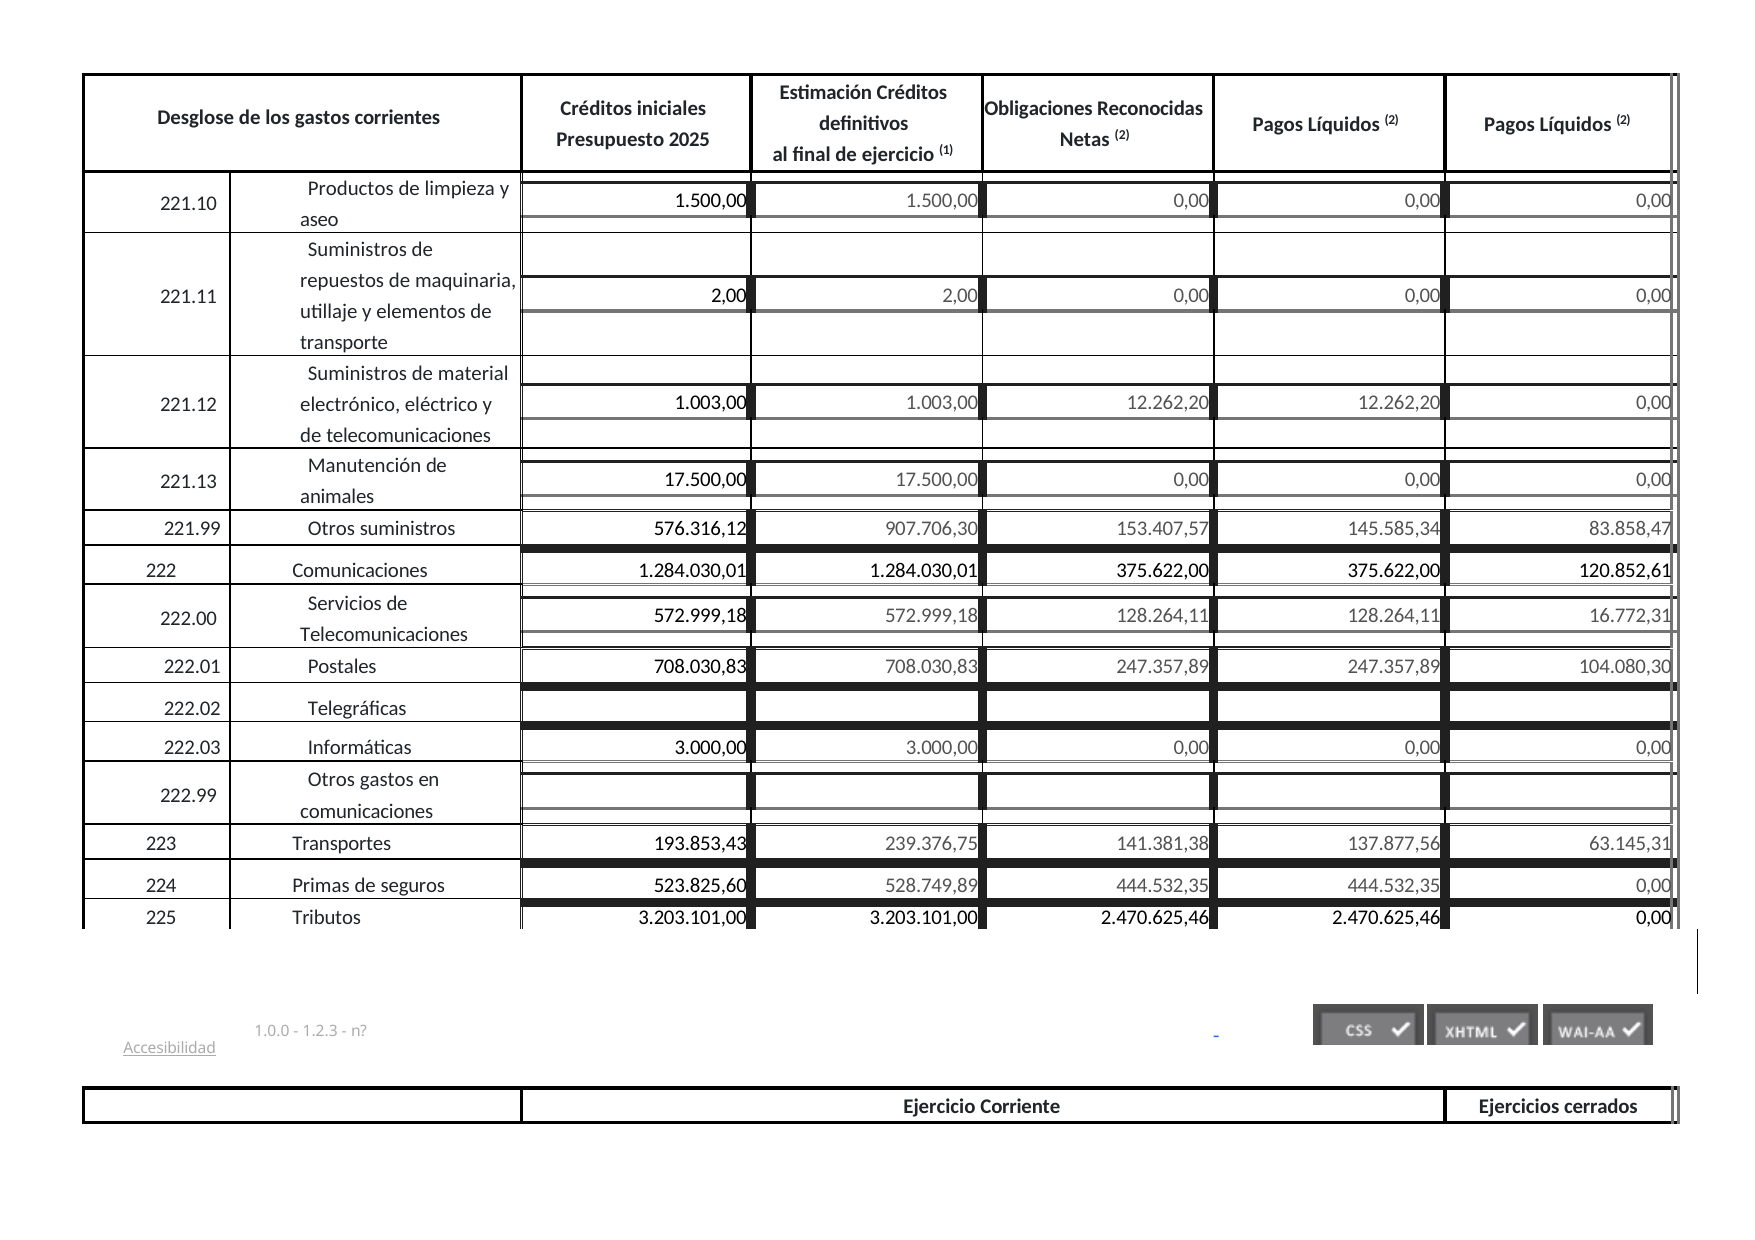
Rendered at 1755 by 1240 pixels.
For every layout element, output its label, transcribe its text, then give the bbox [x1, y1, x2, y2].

table_cell [1215, 356, 1444, 383]
table_cell 222.99 [85, 762, 229, 823]
table_cell [60, 994, 83, 1045]
table_cell [752, 313, 982, 355]
table_cell 221.12 [85, 356, 229, 447]
table_cell 0,00 [987, 184, 1209, 215]
table_cell [752, 173, 982, 181]
table_cell [756, 775, 978, 807]
table_cell 528.749,89 [756, 868, 978, 897]
table_cell [1215, 497, 1444, 509]
table_cell [84, 929, 230, 993]
table_cell [523, 233, 750, 275]
table_cell 153.407,57 [987, 512, 1209, 544]
table_cell 1.003,00 [756, 386, 978, 417]
table_cell [1215, 763, 1444, 772]
table_cell 0,00 [1450, 278, 1670, 309]
table_cell Primas de seguros [231, 860, 520, 897]
table_cell 0,00 [1218, 184, 1440, 215]
table_cell 222.02 [85, 683, 229, 721]
table_cell [1446, 810, 1670, 823]
table_cell 222.01 [85, 648, 229, 682]
table_cell 3.000,00 [523, 730, 746, 760]
table_cell [752, 810, 982, 823]
table_cell [1218, 691, 1440, 721]
table_cell [751, 994, 982, 1045]
table_cell [523, 449, 750, 459]
table_cell [523, 586, 750, 596]
table_cell [752, 497, 982, 509]
table_cell 2,00 [756, 278, 978, 309]
table_cell 247.357,89 [987, 650, 1209, 682]
table_cell Telegráficas [231, 683, 520, 721]
table_cell [987, 775, 1209, 807]
table_cell [983, 420, 1213, 447]
table_cell [1215, 810, 1444, 823]
table_cell [1446, 173, 1670, 181]
table_cell [983, 173, 1213, 181]
table_cell 12.262,20 [1218, 386, 1440, 417]
table_cell 576.316,12 [523, 512, 746, 544]
table_header Desglose de los gastos corrientes [85, 76, 520, 170]
table_cell 1.500,00 [756, 184, 978, 215]
table_cell Pagos Líquidos (2) [1215, 76, 1443, 170]
table_cell Comunicaciones [231, 546, 520, 583]
table_cell Pagos Líquidos (2) [1447, 76, 1670, 170]
table_cell [1675, 929, 1697, 993]
table_cell 708.030,83 [523, 650, 746, 682]
table_cell 222.03 [85, 722, 229, 760]
table_cell [1215, 313, 1444, 355]
table_cell 17.500,00 [523, 463, 746, 494]
table_cell [1446, 633, 1670, 646]
table_cell 1.003,00 [523, 386, 746, 417]
table_cell 221.13 [85, 449, 229, 509]
table_cell [1446, 233, 1670, 275]
table_cell 2.470.625,46 [987, 914, 1209, 929]
table_cell [983, 233, 1213, 275]
table_cell 2,00 [523, 278, 746, 309]
table_cell [983, 313, 1213, 355]
table_cell [752, 420, 982, 447]
table_cell 0,00 [1450, 463, 1670, 494]
table_cell [1214, 994, 1445, 1045]
table_cell 0,00 [987, 463, 1209, 494]
table_cell 3.203.101,00 [756, 914, 978, 929]
table_cell 0,00 [987, 730, 1209, 760]
table_cell 137.877,56 [1218, 826, 1440, 858]
table_cell [1445, 929, 1675, 993]
table_cell Otros suministros [231, 511, 520, 544]
table_cell 0,00 [1450, 730, 1670, 760]
table_cell Productos de limpieza y aseo [231, 173, 520, 231]
table_cell 0,00 [1218, 278, 1440, 309]
table_cell Postales [231, 648, 520, 682]
table_cell Manutención de animales [231, 449, 520, 509]
table_cell Tributos [231, 914, 520, 929]
table_cell [1446, 313, 1670, 355]
table_cell Suministros de material electrónico, eléctrico y de telecomunicaciones [231, 356, 520, 447]
table_cell 16.772,31 [1450, 599, 1670, 630]
table_cell [523, 633, 750, 646]
table_cell 907.706,30 [756, 512, 978, 544]
table_cell 444.532,35 [987, 868, 1209, 897]
table_cell [983, 633, 1213, 646]
table_cell [521, 994, 751, 1045]
table_cell [1445, 994, 1675, 1045]
table_cell [1680, 914, 1697, 929]
table_cell [983, 449, 1213, 459]
table_cell [85, 899, 229, 914]
table_cell [1215, 233, 1444, 275]
table_cell [1215, 173, 1444, 181]
table_cell [1215, 420, 1444, 447]
table_cell 128.264,11 [1218, 599, 1440, 630]
table_cell 375.622,00 [987, 553, 1209, 583]
table_cell 221.11 [85, 233, 229, 355]
table_cell 224 [85, 860, 229, 897]
table_cell [752, 356, 982, 383]
table_cell [523, 173, 750, 181]
table_cell [1450, 775, 1670, 807]
table_cell [230, 929, 521, 993]
table_cell [1450, 691, 1670, 721]
table_cell [983, 763, 1213, 772]
table_cell Servicios de Telecomunicaciones [231, 585, 520, 646]
table_cell [1446, 763, 1670, 772]
table_cell 444.532,35 [1218, 868, 1440, 897]
table_cell [60, 914, 82, 929]
table_cell [987, 907, 1209, 914]
table_cell 572.999,18 [523, 599, 746, 630]
table_cell [983, 218, 1213, 231]
table_cell 1.500,00 [523, 184, 746, 215]
table_cell 221.99 [85, 511, 229, 544]
table_cell 17.500,00 [756, 463, 978, 494]
table_cell [523, 497, 750, 509]
table_cell [1218, 775, 1440, 807]
table_cell [1215, 218, 1444, 231]
table_cell [523, 691, 746, 721]
table_cell [523, 420, 750, 447]
table_cell [987, 691, 1209, 721]
table_cell 222.00 [85, 585, 229, 646]
table_cell 83.858,47 [1450, 512, 1670, 544]
table_cell [1215, 586, 1444, 596]
table_cell [1675, 994, 1697, 1058]
table_header [1680, 73, 1697, 914]
table_cell 193.853,43 [523, 826, 746, 858]
table_cell 120.852,61 [1450, 553, 1670, 583]
table_cell [1215, 449, 1444, 459]
table_cell [1214, 929, 1445, 993]
table_cell [983, 810, 1213, 823]
table_cell [983, 497, 1213, 509]
table_cell [752, 763, 982, 772]
table_cell Otros gastos en comunicaciones [231, 762, 520, 823]
table_cell Créditos iniciales Presupuesto 2025 [523, 76, 749, 170]
table_cell 239.376,75 [756, 826, 978, 858]
table_cell [1446, 497, 1670, 509]
table_cell 0,00 [1218, 463, 1440, 494]
table_cell [982, 929, 1214, 993]
table_cell [60, 929, 83, 993]
table_cell 12.262,20 [987, 386, 1209, 417]
table_cell [523, 907, 746, 914]
table_cell [1218, 907, 1440, 914]
table_cell [523, 218, 750, 231]
table_cell Suministros de repuestos de maquinaria, utillaje y elementos de transporte [231, 233, 520, 355]
table_cell [231, 899, 520, 914]
table_cell [1446, 449, 1670, 459]
table_cell 3.000,00 [756, 730, 978, 760]
table_cell [523, 313, 750, 355]
table_cell Transportes [231, 825, 520, 858]
table_cell [521, 929, 751, 993]
table_cell 221.10 [85, 173, 229, 231]
table_cell 2.470.625,46 [1218, 914, 1440, 929]
table_cell [1446, 420, 1670, 447]
table_header [60, 73, 82, 914]
table_cell 145.585,34 [1218, 512, 1440, 544]
table_cell [1446, 586, 1670, 596]
table_cell 375.622,00 [1218, 553, 1440, 583]
table_cell 128.264,11 [987, 599, 1209, 630]
table_cell [983, 356, 1213, 383]
table_cell 63.145,31 [1450, 826, 1670, 858]
table_cell [752, 218, 982, 231]
table_cell [523, 763, 750, 772]
table_cell 104.080,30 [1450, 650, 1670, 682]
table_cell 0,00 [1450, 914, 1670, 929]
table_cell 523.825,60 [523, 868, 746, 897]
table_cell 1.284.030,01 [523, 553, 746, 583]
table_cell [752, 233, 982, 275]
table_cell [756, 907, 978, 914]
table_cell [523, 810, 750, 823]
table_cell 0,00 [1450, 184, 1670, 215]
table_cell Obligaciones Reconocidas Netas (2) [984, 76, 1212, 170]
table_cell [1446, 356, 1670, 383]
table_cell 1.284.030,01 [756, 553, 978, 583]
table_cell [982, 994, 1214, 1045]
table_cell 708.030,83 [756, 650, 978, 682]
table_cell 0,00 [1450, 386, 1670, 417]
table_cell 247.357,89 [1218, 650, 1440, 682]
table_cell 225 [85, 914, 229, 929]
table_cell [983, 586, 1213, 596]
table_cell [523, 775, 746, 807]
table_cell Accesibilidad [84, 994, 230, 1045]
table_cell 223 [85, 825, 229, 858]
table_cell 3.203.101,00 [523, 914, 746, 929]
table_cell 572.999,18 [756, 599, 978, 630]
table_cell 0,00 [987, 278, 1209, 309]
table_cell [756, 691, 978, 721]
table_cell Estimación Créditos definitivos al final de ejercicio (1) [753, 76, 981, 170]
table_cell 0,00 [1218, 730, 1440, 760]
table_cell [752, 586, 982, 596]
table_cell [1450, 907, 1670, 914]
table_cell 1.0.0 - 1.2.3 - n? [230, 994, 521, 1045]
table_cell [752, 449, 982, 459]
table_cell 0,00 [1450, 868, 1670, 897]
table_cell [752, 633, 982, 646]
table_cell [523, 356, 750, 383]
table_cell 141.381,38 [987, 826, 1209, 858]
table_cell 222 [85, 546, 229, 583]
table_cell [751, 929, 982, 993]
table_cell Informáticas [231, 722, 520, 760]
table_cell [1215, 633, 1444, 646]
table_cell [1446, 218, 1670, 231]
